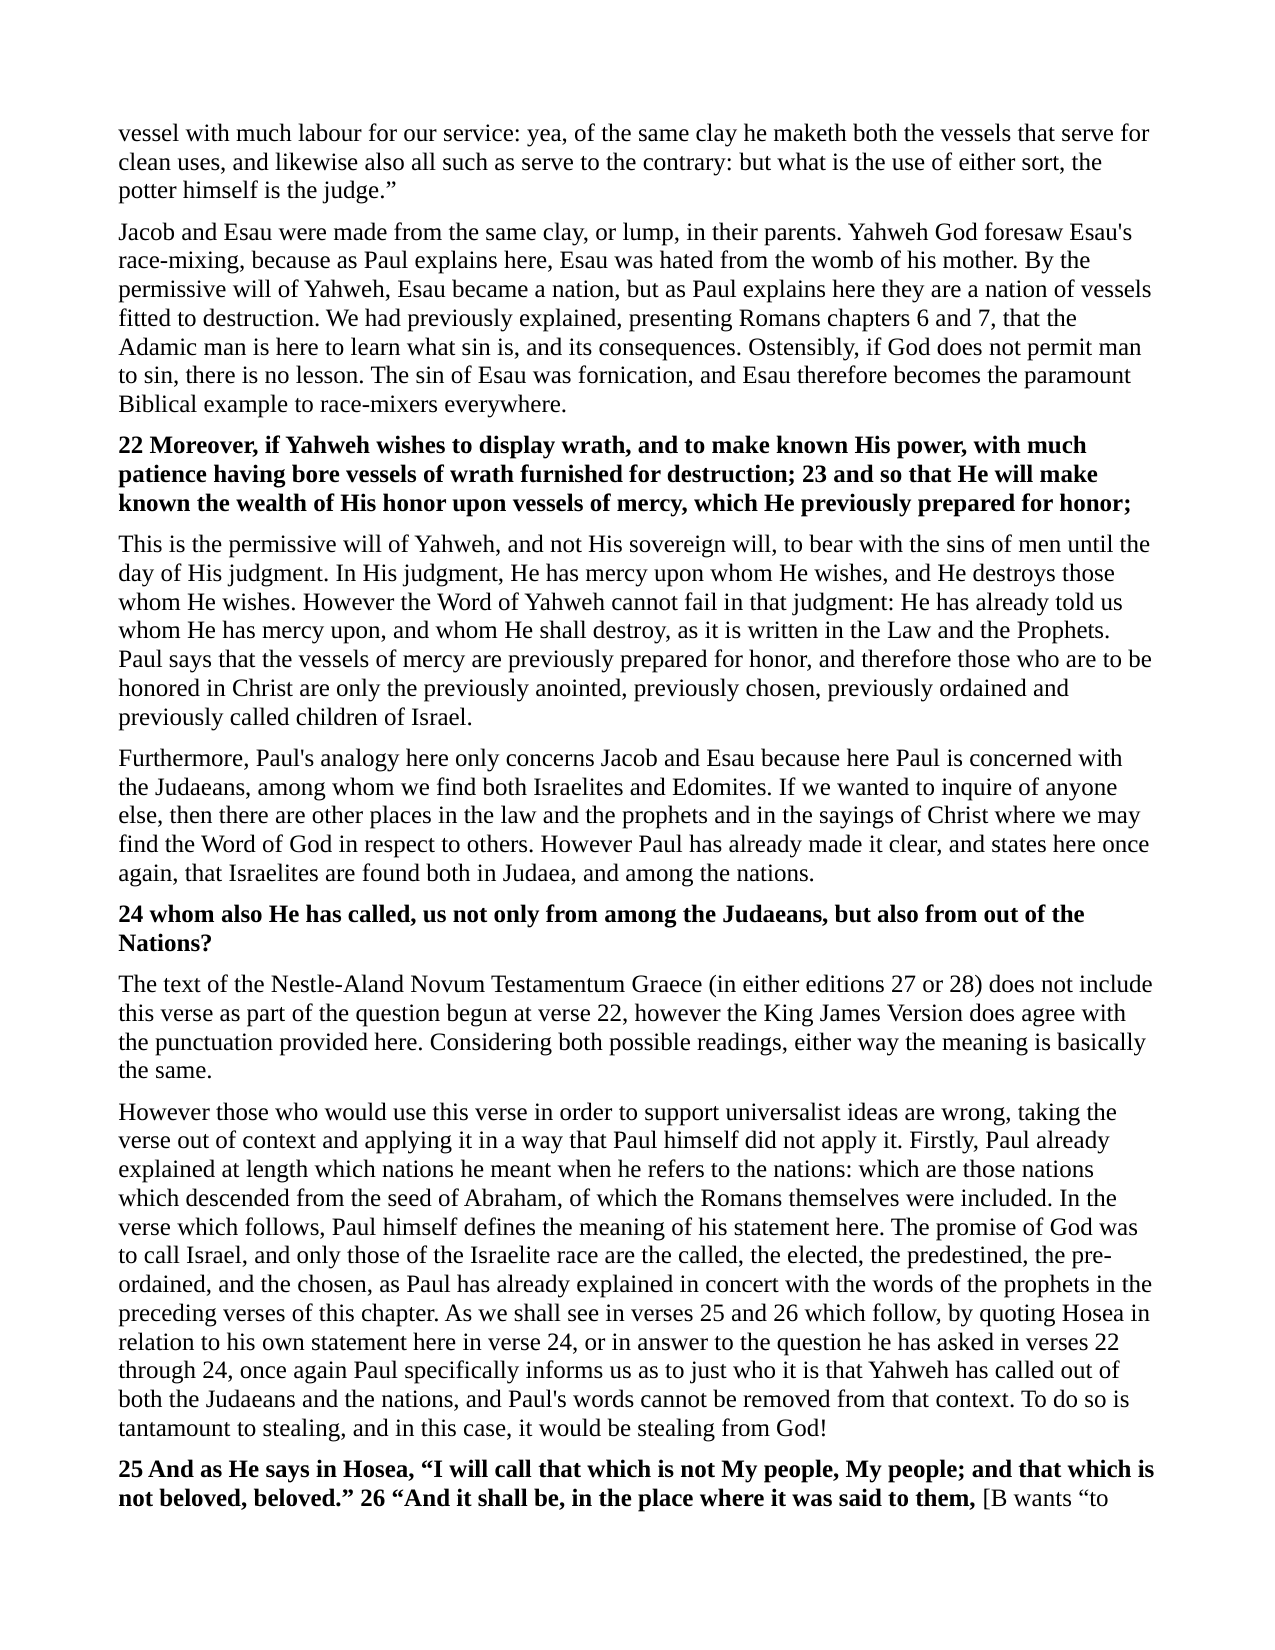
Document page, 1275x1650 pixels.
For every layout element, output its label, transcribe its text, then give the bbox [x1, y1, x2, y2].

text However those who would use this verse in order to support universalist ideas are wrong, taking the verse out of context and applying it in a way that Paul himself did not apply it. Firstly, Paul already explained at length which nations he meant when he refers to the nations: which are those nations which descended from the seed of Abraham, of which the Romans themselves were included. In the verse which follows, Paul himself defines the meaning of his statement here. The promise of God was to call Israel, and only those of the Israelite race are the called, the elected, the predestined, the pre-ordained, and the chosen, as Paul has already explained in concert with the words of the prophets in the preceding verses of this chapter. As we shall see in verses 25 and 26 which follow, by quoting Hosea in relation to his own statement here in verse 24, or in answer to the question he has asked in verses 22 through 24, once again Paul specifically informs us as to just who it is that Yahweh has called out of both the Judaeans and the nations, and Paul's words cannot be removed from that context. To do so is tantamount to stealing, and in this case, it would be stealing from God! [118, 1097, 1157, 1442]
text This is the permissive will of Yahweh, and not His sovereign will, to bear with the sins of men until the day of His judgment. In His judgment, He has mercy upon whom He wishes, and He destroys those whom He wishes. However the Word of Yahweh cannot fail in that judgment: He has already told us whom He has mercy upon, and whom He shall destroy, as it is written in the Law and the Prophets. Paul says that the vessels of mercy are previously prepared for honor, and therefore those who are to be honored in Christ are only the previously anointed, previously chosen, previously ordained and previously called children of Israel. [118, 529, 1157, 731]
text Jacob and Esau were made from the same clay, or lump, in their parents. Yahweh God foresaw Esau's race-mixing, because as Paul explains here, Esau was hated from the womb of his mother. By the permissive will of Yahweh, Esau became a nation, but as Paul explains here they are a nation of vessels fitted to destruction. We had previously explained, presenting Romans chapters 6 and 7, that the Adamic man is here to learn what sin is, and its consequences. Ostensibly, if God does not permit man to sin, there is no lesson. The sin of Esau was fornication, and Esau therefore becomes the paramount Biblical example to race-mixers everywhere. [118, 217, 1157, 418]
text The text of the Nestle-Aland Novum Testamentum Graece (in either editions 27 or 28) does not include this verse as part of the question begun at verse 22, however the King James Version does agree with the punctuation provided here. Considering both possible readings, either way the meaning is basically the same. [118, 969, 1157, 1084]
text Furthermore, Paul's analogy here only concerns Jacob and Esau because here Paul is concerned with the Judaeans, among whom we find both Israelites and Edomites. If we wanted to inquire of anyone else, then there are other places in the law and the prophets and in the sayings of Christ where we may find the Word of God in respect to others. However Paul has already made it clear, and states here once again, that Israelites are found both in Judaea, and among the nations. [118, 743, 1157, 887]
text vessel with much labour for our service: yea, of the same clay he maketh both the vessels that serve for clean uses, and likewise also all such as serve to the contrary: but what is the use of either sort, the potter himself is the judge.” [118, 118, 1157, 204]
text 22 Moreover, if Yahweh wishes to display wrath, and to make known His power, with much patience having bore vessels of wrath furnished for destruction; 23 and so that He will make known the wealth of His honor upon vessels of mercy, which He previously prepared for honor; [118, 431, 1157, 517]
text 25 And as He says in Hosea, “I will call that which is not My people, My people; and that which is not beloved, beloved.” 26 “And it shall be, in the place where it was said to them, [B wants “to [118, 1454, 1157, 1512]
text 24 whom also He has called, us not only from among the Judaeans, but also from out of the Nations? [118, 899, 1157, 957]
